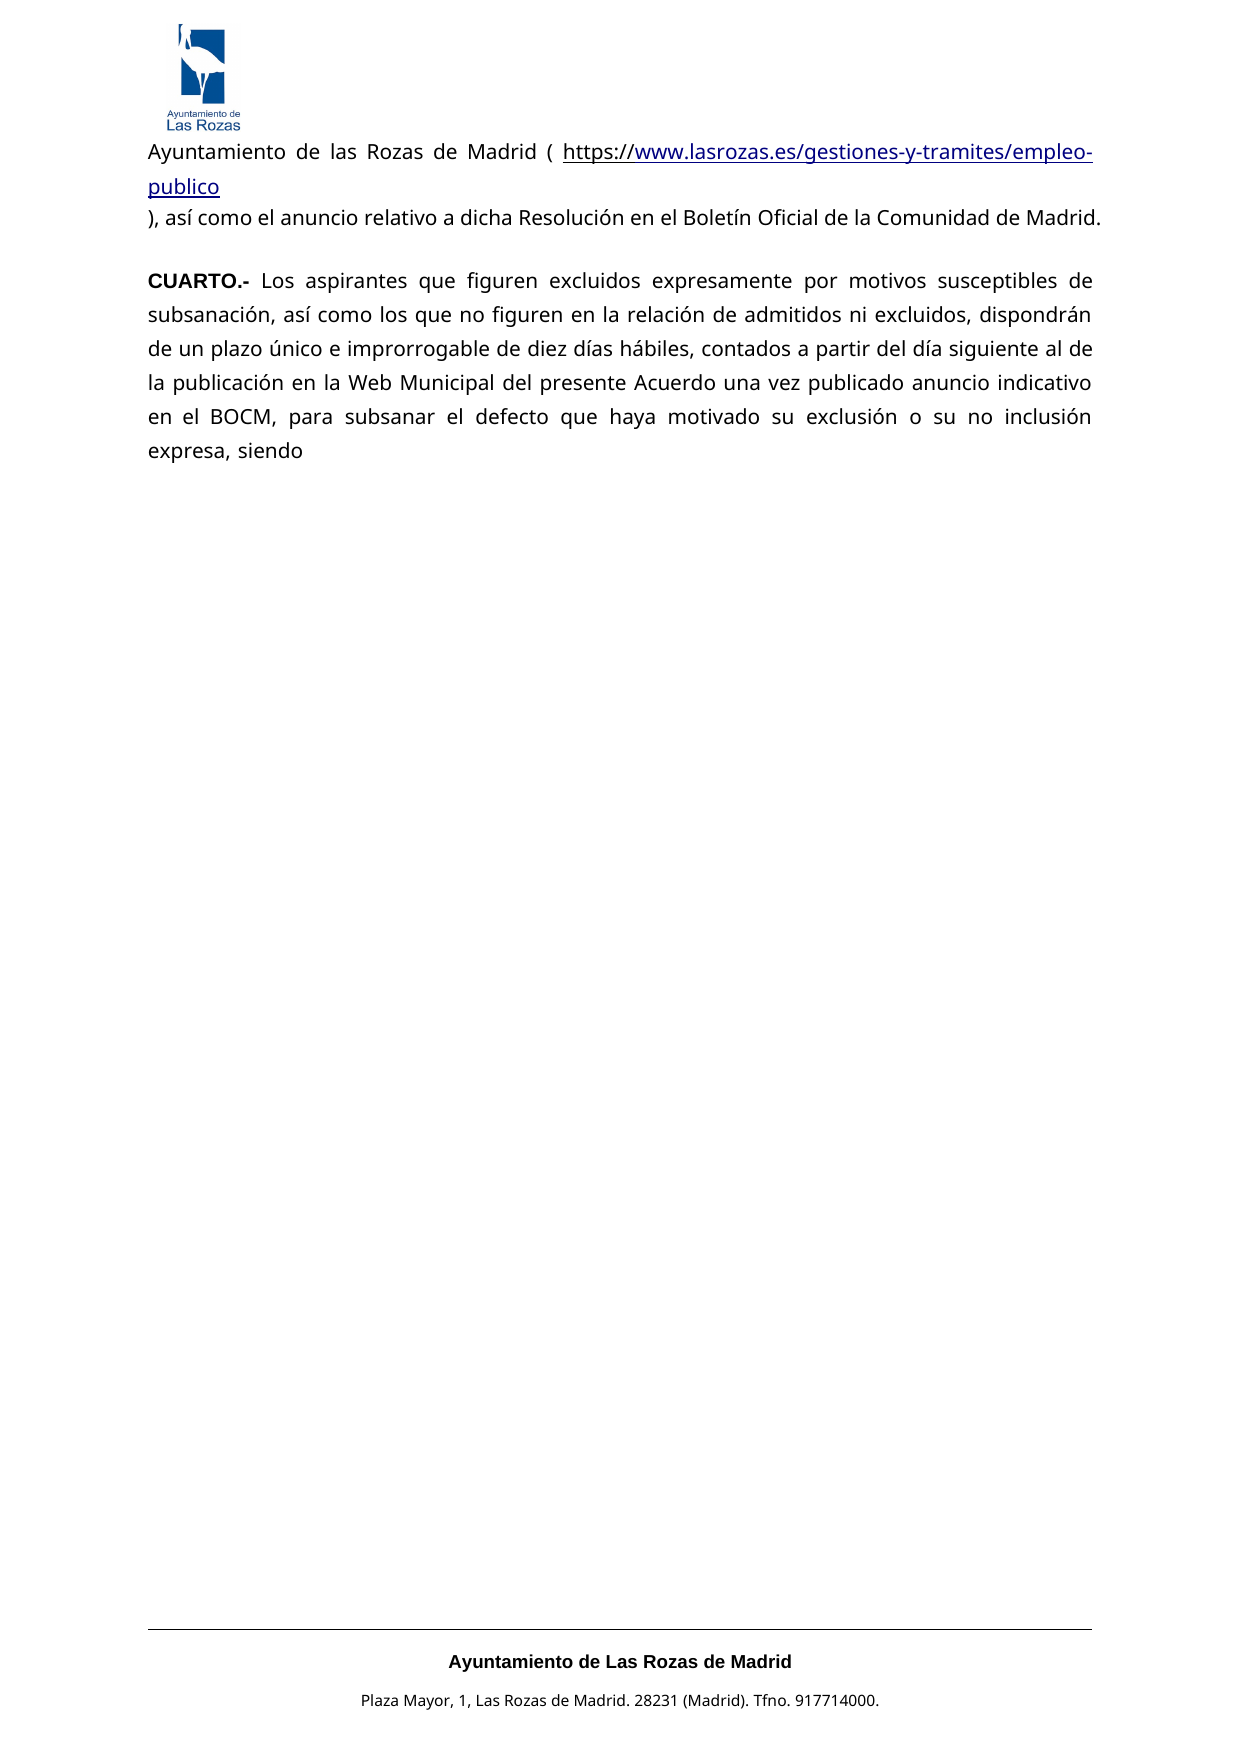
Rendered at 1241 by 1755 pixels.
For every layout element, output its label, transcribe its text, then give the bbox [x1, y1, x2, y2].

text CUARTO.- Los aspirantes que figuren excluidos expresamente por motivos susceptibles de subsanación, así como los que no figuren en la relación de admitidos ni excluidos, dispondrán de un plazo único e improrrogable de diez días hábiles, contados a partir del día siguiente al de la publicación en la Web Municipal del presente Acuerdo una vez publicado anuncio indicativo en el BOCM, para subsanar el defecto que haya motivado su exclusión o su no inclusión expresa, siendo [148, 266, 1093, 465]
text ), así como el anuncio relativo a dicha Resolución en el Boletín Oficial de la Comunidad de Madrid. [148, 207, 1105, 230]
text Ayuntamiento de las Rozas de Madrid ( https://www.lasrozas.es/gestiones-y-tramites/empleo-publico [148, 137, 1093, 201]
